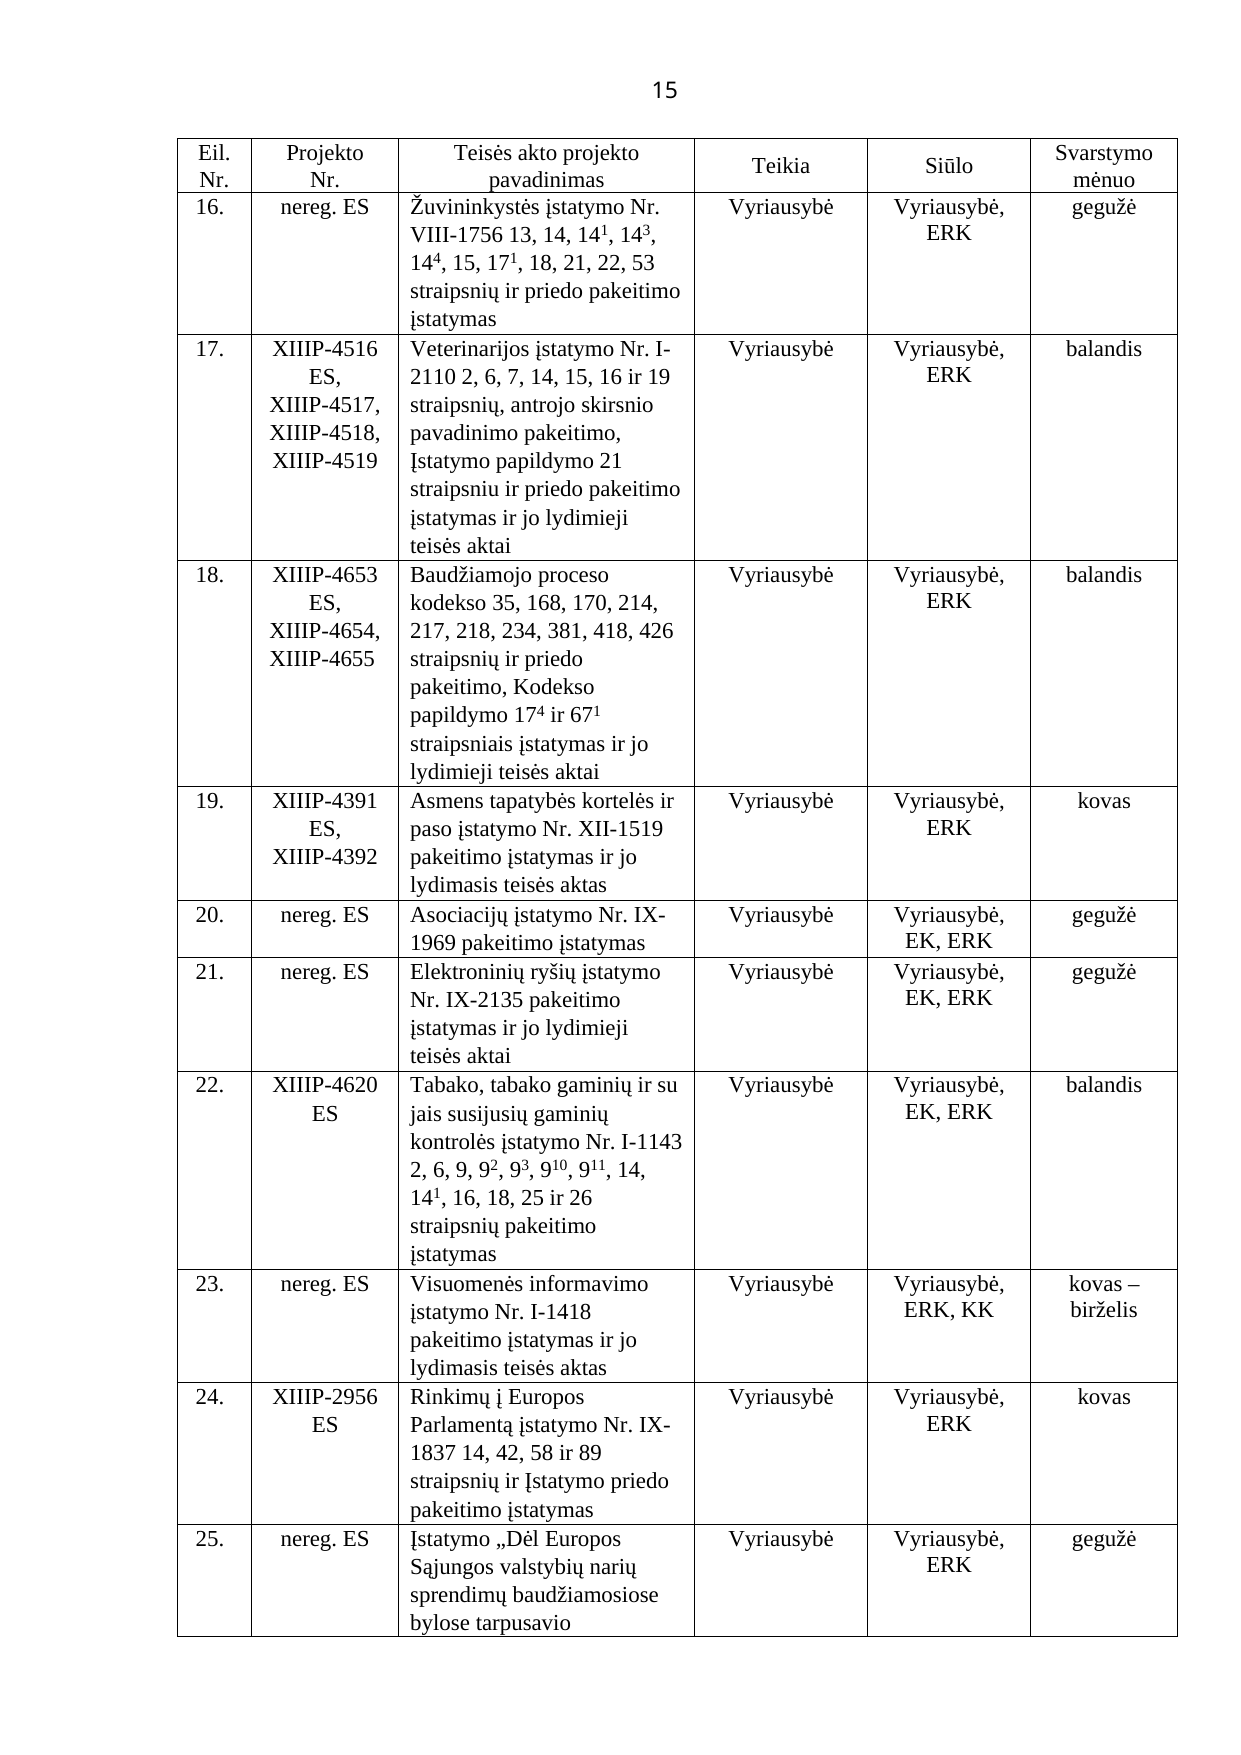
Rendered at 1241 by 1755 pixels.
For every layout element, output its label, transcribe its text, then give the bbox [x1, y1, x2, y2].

table_cell nereg. ES [252, 958, 398, 1071]
table_cell nereg. ES [252, 193, 398, 334]
table_cell Tabako, tabako gaminių ir su jais susijusių gaminių kontrolės įstatymo Nr. I-1143 2, 6, 9, 92, 93, 910, 911, 14, 141, 16, 18, 25 ir 26 straipsnių pakeitimo įstatymas [399, 1072, 694, 1269]
table_cell Baudžiamojo proceso kodekso 35, 168, 170, 214, 217, 218, 234, 381, 418, 426 straipsnių ir priedo pakeitimo, Kodekso papildymo 174 ir 671 straipsniais įstatymas ir jo lydimieji teisės aktai [399, 561, 694, 786]
table_cell kovas [1031, 787, 1177, 900]
table_cell XIIIP-4516 ES, XIIIP-4517, XIIIP-4518, XIIIP-4519 [252, 335, 398, 560]
table_cell kovas – birželis [1031, 1270, 1177, 1382]
table_cell Vyriausybė, EK, ERK [868, 1072, 1030, 1269]
table_cell Vyriausybė, EK, ERK [868, 958, 1030, 1071]
table_cell Asociacijų įstatymo Nr. IX-1969 pakeitimo įstatymas [399, 901, 694, 957]
table_cell gegužė [1031, 901, 1177, 957]
table_cell 21. [178, 958, 251, 1071]
table_cell Veterinarijos įstatymo Nr. I-2110 2, 6, 7, 14, 15, 16 ir 19 straipsnių, antrojo skirsnio pavadinimo pakeitimo, Įstatymo papildymo 21 straipsniu ir priedo pakeitimo įstatymas ir jo lydimieji teisės aktai [399, 335, 694, 560]
table_cell 22. [178, 1072, 251, 1269]
table_cell kovas [1031, 1383, 1177, 1524]
table_cell 19. [178, 787, 251, 900]
table_cell Vyriausybė, ERK [868, 787, 1030, 900]
table_header Teisės akto projekto pavadinimas [399, 139, 694, 192]
table_header Projekto Nr. [252, 139, 398, 192]
table_cell Įstatymo „Dėl Europos Sąjungos valstybių narių sprendimų baudžiamosiose bylose tarpusavio [399, 1525, 694, 1636]
table_cell XIIIP-4653 ES, XIIIP-4654, XIIIP-4655 [252, 561, 398, 786]
table_cell Vyriausybė [695, 193, 867, 334]
table_cell XIIIP-4391 ES, XIIIP-4392 [252, 787, 398, 900]
table_cell Vyriausybė, ERK [868, 193, 1030, 334]
table_cell nereg. ES [252, 1270, 398, 1382]
table_cell Vyriausybė [695, 1525, 867, 1636]
table_cell gegužė [1031, 1525, 1177, 1636]
table_cell Žuvininkystės įstatymo Nr. VIII-1756 13, 14, 141, 143, 144, 15, 171, 18, 21, 22, 53 straipsnių ir priedo pakeitimo įstatymas [399, 193, 694, 334]
table_cell nereg. ES [252, 1525, 398, 1636]
table_cell Vyriausybė [695, 335, 867, 560]
table_cell Vyriausybė, EK, ERK [868, 901, 1030, 957]
table_cell Vyriausybė, ERK [868, 1525, 1030, 1636]
table_cell Vyriausybė, ERK [868, 561, 1030, 786]
table_cell XIIIP-2956 ES [252, 1383, 398, 1524]
table_cell 20. [178, 901, 251, 957]
table_cell Vyriausybė [695, 1383, 867, 1524]
table_cell Vyriausybė, ERK, KK [868, 1270, 1030, 1382]
table_cell Vyriausybė [695, 901, 867, 957]
table_cell Rinkimų į Europos Parlamentą įstatymo Nr. IX-1837 14, 42, 58 ir 89 straipsnių ir Įstatymo priedo pakeitimo įstatymas [399, 1383, 694, 1524]
table_cell gegužė [1031, 193, 1177, 334]
table_cell 18. [178, 561, 251, 786]
table_cell 23. [178, 1270, 251, 1382]
table_cell 16. [178, 193, 251, 334]
table_header Siūlo [868, 139, 1030, 192]
table_header Eil. Nr. [178, 139, 251, 192]
table_header Svarstymo mėnuo [1031, 139, 1177, 192]
table_cell Elektroninių ryšių įstatymo Nr. IX-2135 pakeitimo įstatymas ir jo lydimieji teisės aktai [399, 958, 694, 1071]
table_cell Vyriausybė [695, 787, 867, 900]
table_cell 17. [178, 335, 251, 560]
table_cell 24. [178, 1383, 251, 1524]
table_cell Asmens tapatybės kortelės ir paso įstatymo Nr. XII-1519 pakeitimo įstatymas ir jo lydimasis teisės aktas [399, 787, 694, 900]
table_cell XIIIP-4620 ES [252, 1072, 398, 1269]
table_cell Vyriausybė, ERK [868, 335, 1030, 560]
table_cell balandis [1031, 335, 1177, 560]
table_cell Vyriausybė [695, 561, 867, 786]
table_cell balandis [1031, 1072, 1177, 1269]
table_cell nereg. ES [252, 901, 398, 957]
table_cell balandis [1031, 561, 1177, 786]
table_cell gegužė [1031, 958, 1177, 1071]
table_cell Vyriausybė, ERK [868, 1383, 1030, 1524]
table_cell Visuomenės informavimo įstatymo Nr. I-1418 pakeitimo įstatymas ir jo lydimasis teisės aktas [399, 1270, 694, 1382]
table_cell Vyriausybė [695, 1072, 867, 1269]
table_cell 25. [178, 1525, 251, 1636]
table_cell Vyriausybė [695, 1270, 867, 1382]
table_cell Vyriausybė [695, 958, 867, 1071]
table_header Teikia [695, 139, 867, 192]
